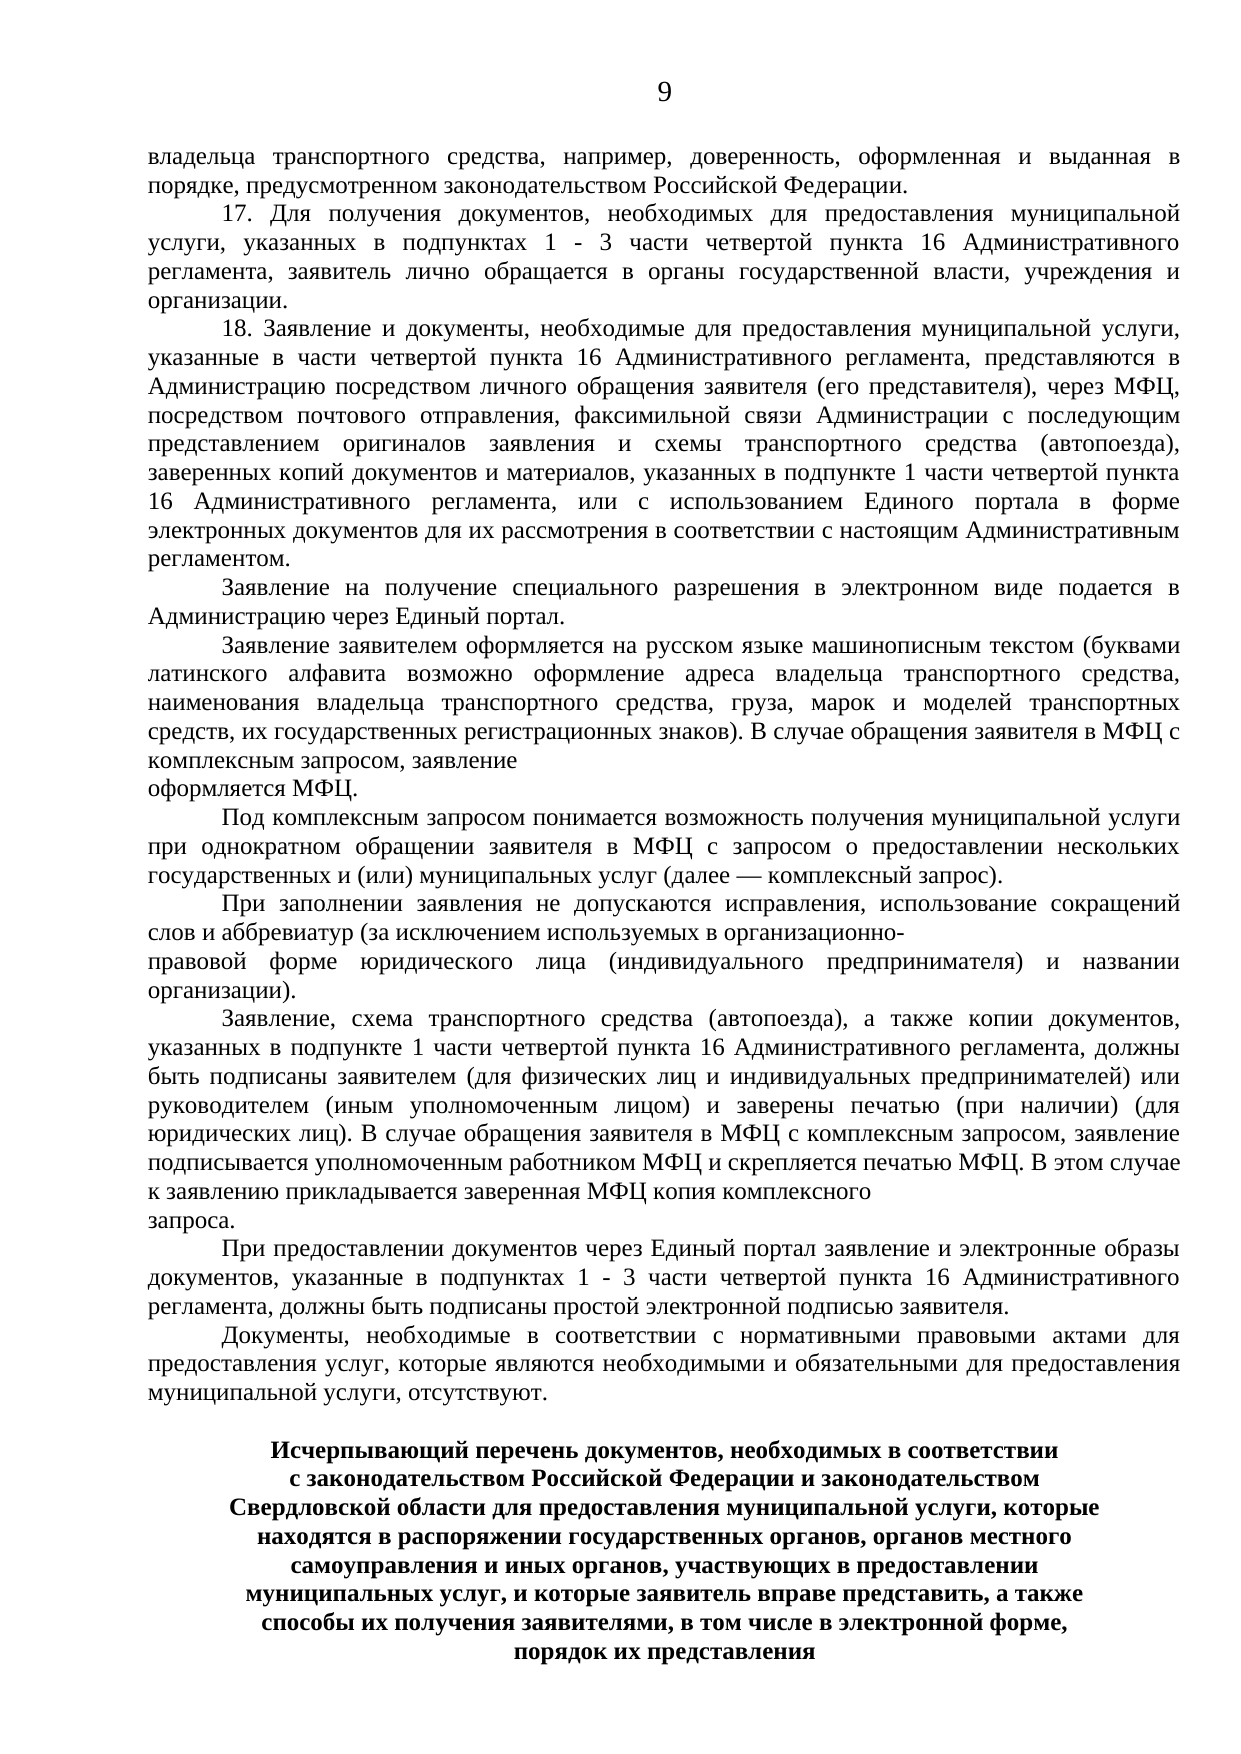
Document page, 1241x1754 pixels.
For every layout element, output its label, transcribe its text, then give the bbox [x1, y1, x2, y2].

text оформляется МФЦ. [148, 773, 1181, 802]
text правовой форме юридического лица (индивидуального предпринимателя) и названии организации). [148, 946, 1181, 1003]
text При заполнении заявления не допускаются исправления, использование сокращений слов и аббревиатур (за исключением используемых в организационно- [148, 888, 1181, 946]
text способы их получения заявителями, в том числе в электронной форме, [148, 1607, 1181, 1636]
text Исчерпывающий перечень документов, необходимых в соответствии [148, 1435, 1181, 1463]
text Заявление на получение специального разрешения в электронном виде подается в Администрацию через Единый портал. [148, 572, 1181, 630]
text с законодательством Российской Федерации и законодательством [148, 1463, 1181, 1492]
text При предоставлении документов через Единый портал заявление и электронные образы документов, указанные в подпунктах 1 - 3 части четвертой пункта 16 Административного регламента, должны быть подписаны простой электронной подписью заявителя. [148, 1233, 1181, 1320]
text самоуправления и иных органов, участвующих в предоставлении [148, 1550, 1181, 1578]
text муниципальных услуг, и которые заявитель вправе представить, а также [148, 1578, 1181, 1607]
text находятся в распоряжении государственных органов, органов местного [148, 1521, 1181, 1550]
text Под комплексным запросом понимается возможность получения муниципальной услуги при однократном обращении заявителя в МФЦ с запросом о предоставлении нескольких государственных и (или) муниципальных услуг (далее — комплексный запрос). [148, 802, 1181, 888]
text 18. Заявление и документы, необходимые для предоставления муниципальной услуги, указанные в части четвертой пункта 16 Административного регламента, представляются в Администрацию посредством личного обращения заявителя (его представителя), через МФЦ, посредством почтового отправления, факсимильной связи Администрации с последующим представлением оригиналов заявления и схемы транспортного средства (автопоезда), заверенных копий документов и материалов, указанных в подпункте 1 части четвертой пункта 16 Административного регламента, или с использованием Единого портала в форме электронных документов для их рассмотрения в соответствии с настоящим Административным регламентом. [148, 313, 1181, 572]
text запроса. [148, 1205, 1181, 1233]
text порядок их представления [148, 1636, 1181, 1665]
text Заявление, схема транспортного средства (автопоезда), а также копии документов, указанных в подпункте 1 части четвертой пункта 16 Административного регламента, должны быть подписаны заявителем (для физических лиц и индивидуальных предпринимателей) или руководителем (иным уполномоченным лицом) и заверены печатью (при наличии) (для юридических лиц). В случае обращения заявителя в МФЦ с комплексным запросом, заявление подписывается уполномоченным работником МФЦ и скрепляется печатью МФЦ. В этом случае к заявлению прикладывается заверенная МФЦ копия комплексного [148, 1003, 1181, 1205]
text 17. Для получения документов, необходимых для предоставления муниципальной услуги, указанных в подпунктах 1 - 3 части четвертой пункта 16 Административного регламента, заявитель лично обращается в органы государственной власти, учреждения и организации. [148, 198, 1181, 313]
text Документы, необходимые в соответствии с нормативными правовыми актами для предоставления услуг, которые являются необходимыми и обязательными для предоставления муниципальной услуги, отсутствуют. [148, 1320, 1181, 1406]
text Заявление заявителем оформляется на русском языке машинописным текстом (буквами латинского алфавита возможно оформление адреса владельца транспортного средства, наименования владельца транспортного средства, груза, марок и моделей транспортных средств, их государственных регистрационных знаков). В случае обращения заявителя в МФЦ с комплексным запросом, заявление [148, 630, 1181, 773]
text владельца транспортного средства, например, доверенность, оформленная и выданная в порядке, предусмотренном законодательством Российской Федерации. [148, 141, 1181, 198]
text Свердловской области для предоставления муниципальной услуги, которые [148, 1492, 1181, 1521]
